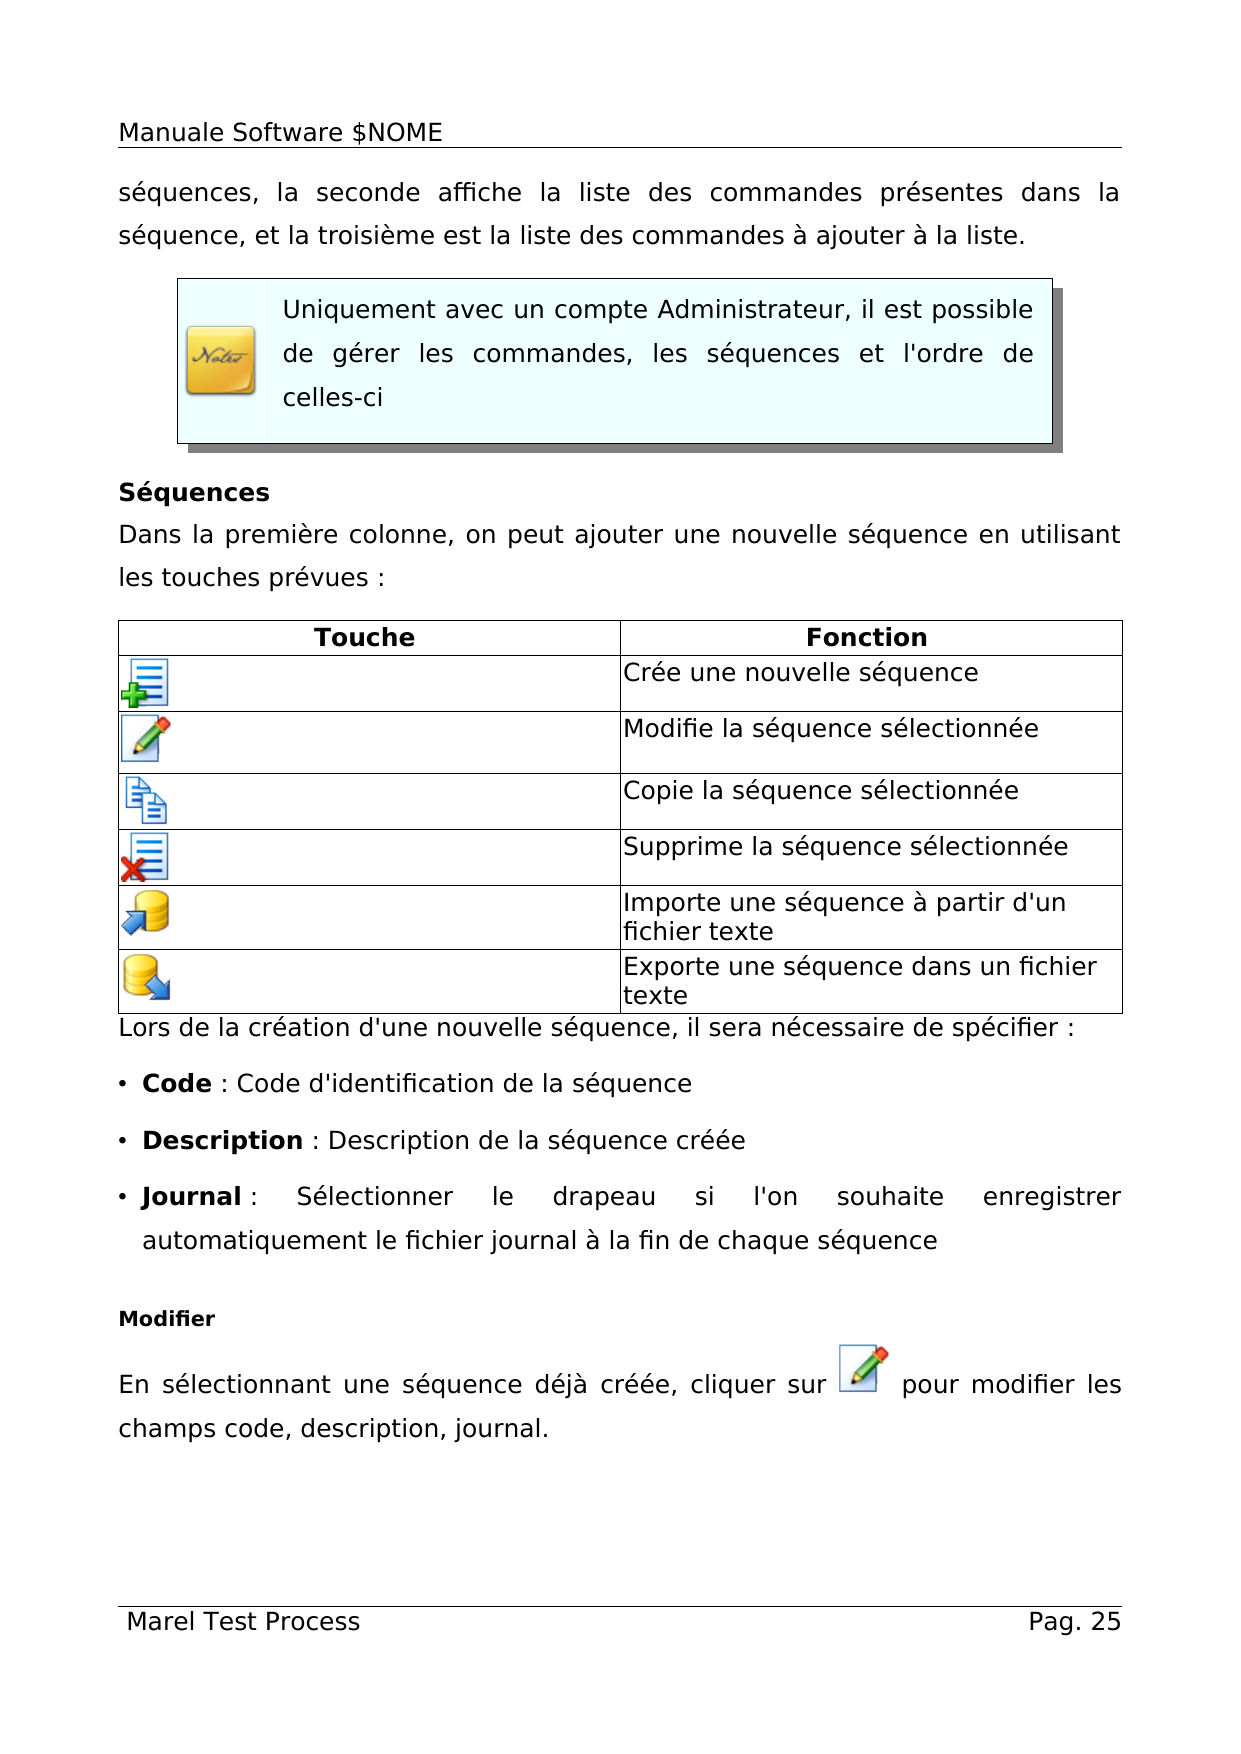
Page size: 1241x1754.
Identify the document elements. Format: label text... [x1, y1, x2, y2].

list Journal : Sélectionner le drapeau si l'on souhaite enregistrer automatiquement le fichier journal à la fin de chaque séquence [118, 1182, 1122, 1255]
list Code : Code d'identification de la séquence [118, 1069, 1122, 1099]
table_cell [119, 950, 620, 1013]
text Lors de la création d'une nouvelle séquence, il sera nécessaire de spécifier : [118, 1014, 1122, 1042]
table_cell Copie la séquence sélectionnée [621, 774, 1122, 829]
picture [183, 322, 259, 398]
table_header [178, 279, 264, 442]
text séquences, la seconde affiche la liste des commandes présentes dans la séquence, et la troisième est la liste des commandes à ajouter à la liste. [118, 178, 1122, 251]
table_cell Exporte une séquence dans un fichier texte [621, 950, 1122, 1013]
table_cell Importe une séquence à partir d'un fichier texte [621, 886, 1122, 949]
table_cell [119, 656, 620, 711]
table_header Fonction [621, 621, 1122, 655]
picture [121, 952, 172, 1002]
subtitle Modifier [118, 1307, 1122, 1331]
list Description : Description de la séquence créée [118, 1126, 1122, 1155]
text En sélectionnant une séquence déjà créée, cliquer sur pour modifier les champs code, description, journal. [118, 1344, 1122, 1443]
text Dans la première colonne, on peut ajouter une nouvelle séquence en utilisant les touches prévues : [118, 520, 1122, 593]
table_cell Modifie la séquence sélectionnée [621, 712, 1122, 773]
table_header Uniquement avec un compte Administrateur, il est possible de gérer les commandes, les séquences et l'ordre de celles-ci [265, 279, 1052, 442]
table_cell Supprime la séquence sélectionnée [621, 830, 1122, 885]
picture [121, 713, 172, 764]
table_cell [119, 830, 620, 885]
subtitle Séquences [118, 478, 1122, 507]
picture [121, 831, 172, 882]
picture [839, 1343, 890, 1394]
table_cell Crée une nouvelle séquence [621, 656, 1122, 711]
table_cell [119, 886, 620, 949]
table_cell [119, 774, 620, 829]
picture [121, 887, 172, 938]
table_cell [119, 712, 620, 773]
picture [121, 775, 172, 826]
table_header Touche [119, 621, 620, 655]
picture [121, 658, 172, 708]
